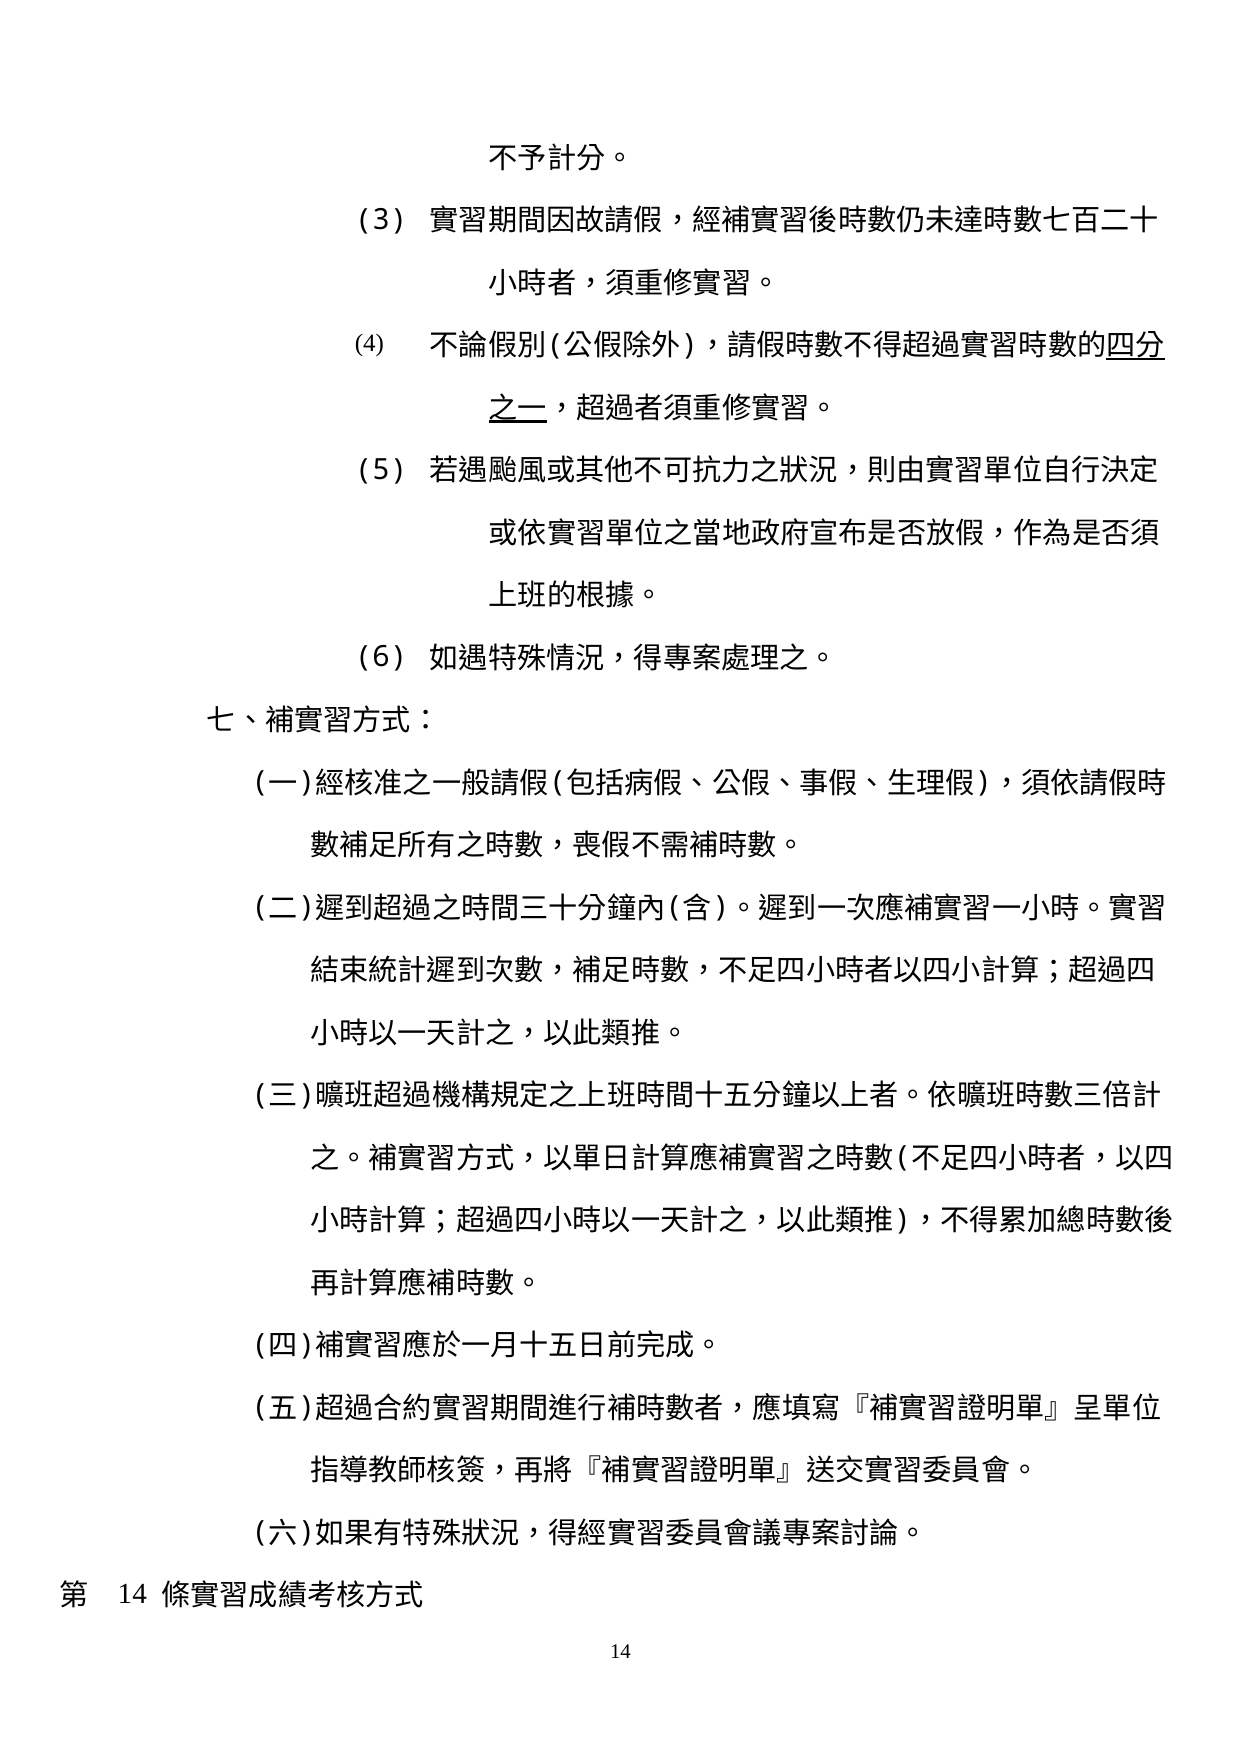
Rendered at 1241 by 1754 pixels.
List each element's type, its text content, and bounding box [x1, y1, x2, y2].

list 未按手續辦理請假或為准假前離開工作單位者，以曠班論，曠班三日以上者或請假未補足時數者，本次實習課程不予計分。 [354, 114, 1181, 176]
list 如遇特殊情況，得專案處理之。 [354, 614, 1181, 676]
list 若遇颱風或其他不可抗力之狀況，則由實習單位自行決定或依實習單位之當地政府宣布是否放假，作為是否須上班的根據。 [354, 426, 1181, 614]
list 不論假別(公假除外)，請假時數不得超過實習時數的四分之一，超過者須重修實習。 [354, 301, 1181, 426]
text (六)如果有特殊狀況，得經實習委員會議專案討論。 [162, 1489, 1181, 1551]
text (四)補實習應於一月十五日前完成。 [162, 1301, 1181, 1364]
text (一)經核准之一般請假(包括病假、公假、事假、生理假)，須依請假時數補足所有之時數，喪假不需補時數。 [251, 739, 1181, 864]
list 實習期間因故請假，經補實習後時數仍未達時數七百二十小時者，須重修實習。 [354, 176, 1181, 301]
list 實習成績考核方式 [59, 1551, 1181, 1614]
text (二)遲到超過之時間三十分鐘內(含)。遲到一次應補實習一小時。實習結束統計遲到次數，補足時數，不足四小時者以四小計算；超過四小時以一天計之，以此類推。 [251, 864, 1181, 1051]
text (三)曠班超過機構規定之上班時間十五分鐘以上者。依曠班時數三倍計之。補實習方式，以單日計算應補實習之時數(不足四小時者，以四小時計算；超過四小時以一天計之，以此類推)，不得累加總時數後再計算應補時數。 [251, 1051, 1181, 1301]
text (五)超過合約實習期間進行補時數者，應填寫『補實習證明單』呈單位指導教師核簽，再將『補實習證明單』送交實習委員會。 [251, 1364, 1181, 1489]
text 七、補實習方式： [162, 676, 1181, 739]
